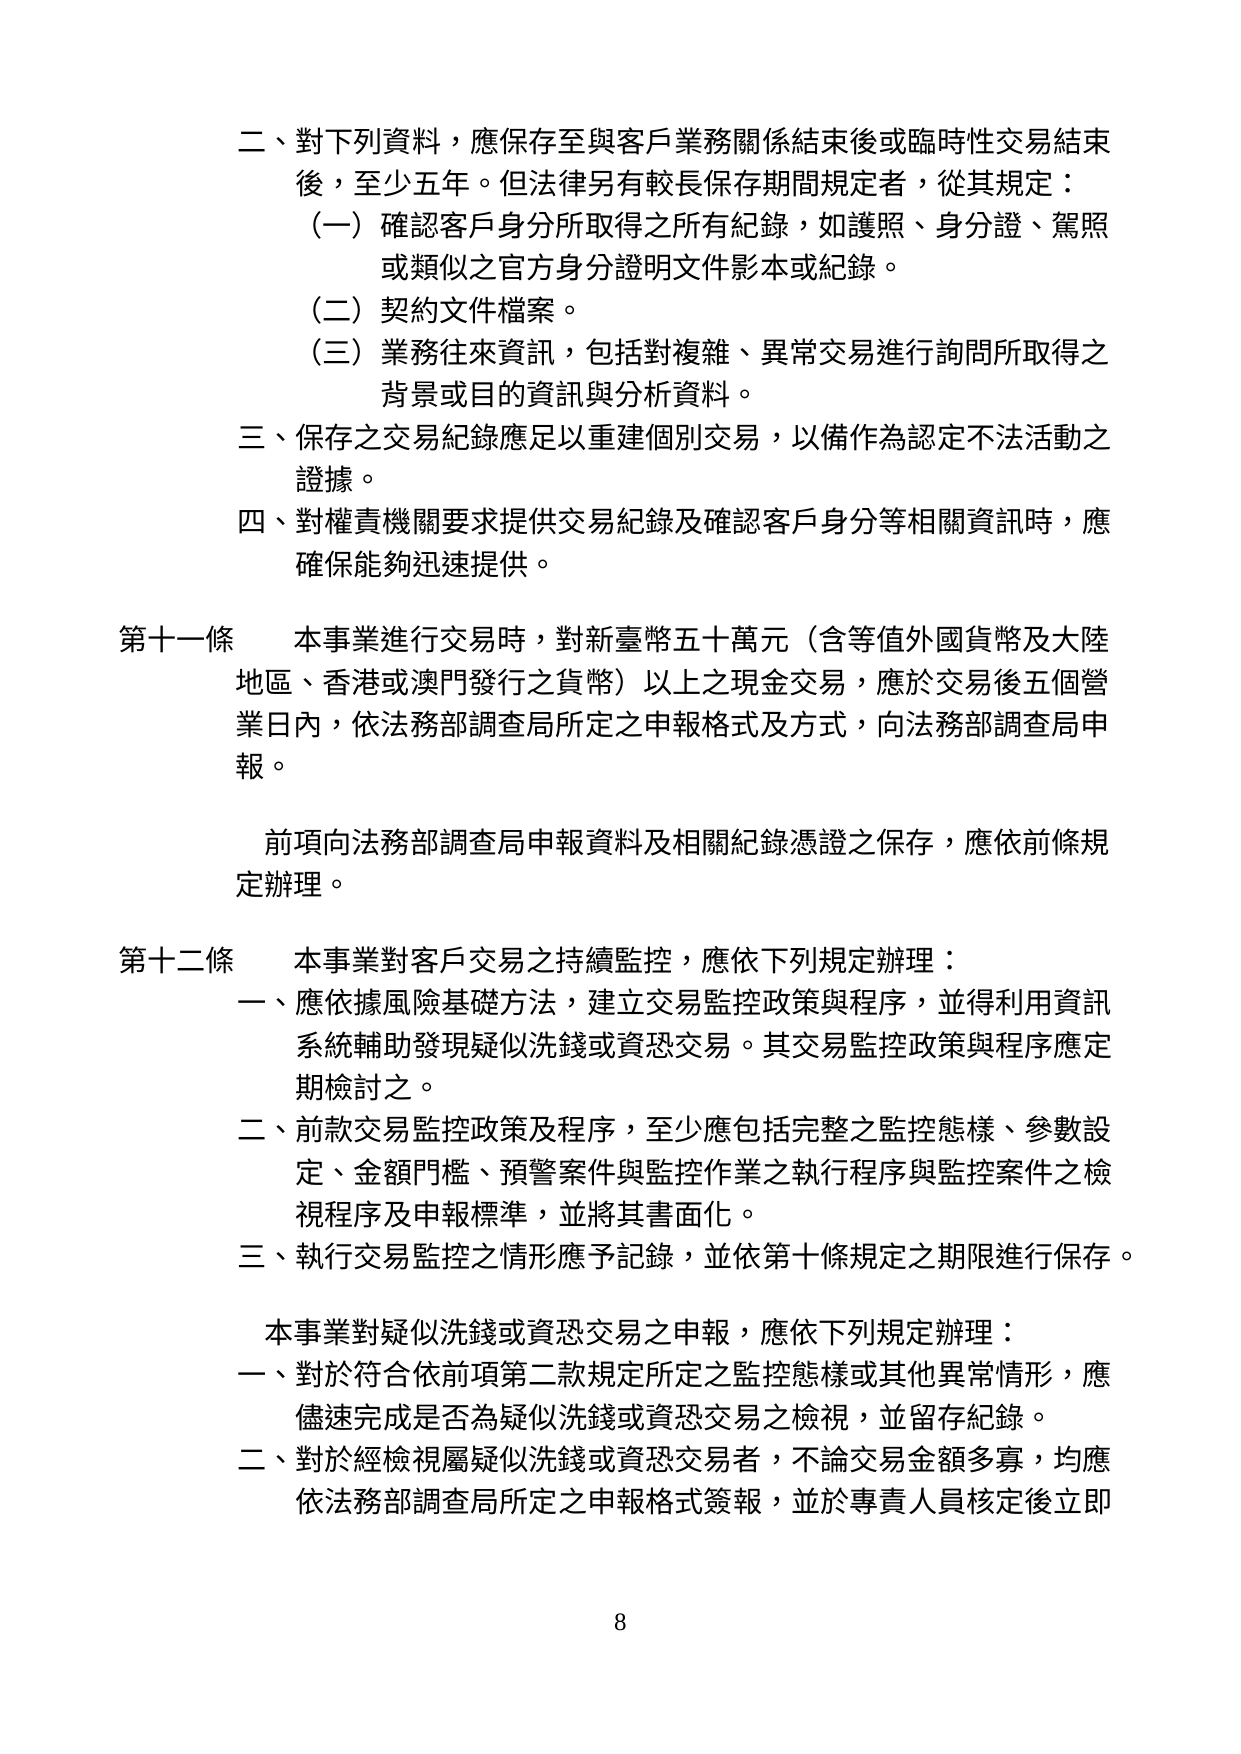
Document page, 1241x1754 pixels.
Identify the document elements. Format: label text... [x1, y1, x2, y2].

text 第十一條 本事業進行交易時，對新臺幣五十萬元（含等值外國貨幣及大陸地區、香港或澳門發行之貨幣）以上之現金交易，應於交易後五個營業日內，依法務部調查局所定之申報格式及方式，向法務部調查局申報。 [118, 617, 1122, 786]
text （二）契約文件檔案。 [293, 287, 1122, 329]
text （三）業務往來資訊，包括對複雜、異常交易進行詢問所取得之背景或目的資訊與分析資料。 [293, 329, 1122, 414]
text 本事業對疑似洗錢或資恐交易之申報，應依下列規定辦理： [235, 1309, 1122, 1352]
text 三、保存之交易紀錄應足以重建個別交易，以備作為認定不法活動之證據。 [237, 414, 1122, 499]
text 二、前款交易監控政策及程序，至少應包括完整之監控態樣、參數設定、金額門檻、預警案件與監控作業之執行程序與監控案件之檢視程序及申報標準，並將其書面化。 [237, 1107, 1122, 1234]
text 二、對於經檢視屬疑似洗錢或資恐交易者，不論交易金額多寡，均應依法務部調查局所定之申報格式簽報，並於專責人員核定後立即 [237, 1436, 1122, 1521]
text 第十二條 本事業對客戶交易之持續監控，應依下列規定辦理： [118, 938, 1122, 980]
text 一、應依據風險基礎方法，建立交易監控政策與程序，並得利用資訊系統輔助發現疑似洗錢或資恐交易。其交易監控政策與程序應定期檢討之。 [237, 980, 1122, 1107]
text 三、執行交易監控之情形應予記錄，並依第十條規定之期限進行保存。 [237, 1234, 1122, 1276]
text 二、對下列資料，應保存至與客戶業務關係結束後或臨時性交易結束後，至少五年。但法律另有較長保存期間規定者，從其規定： [237, 118, 1122, 203]
text （一）確認客戶身分所取得之所有紀錄，如護照、身分證、駕照或類似之官方身分證明文件影本或紀錄。 [293, 203, 1122, 287]
text 四、對權責機關要求提供交易紀錄及確認客戶身分等相關資訊時，應確保能夠迅速提供。 [237, 499, 1122, 583]
text 前項向法務部調查局申報資料及相關紀錄憑證之保存，應依前條規定辦理。 [235, 819, 1122, 904]
text 一、對於符合依前項第二款規定所定之監控態樣或其他異常情形，應儘速完成是否為疑似洗錢或資恐交易之檢視，並留存紀錄。 [237, 1352, 1122, 1436]
